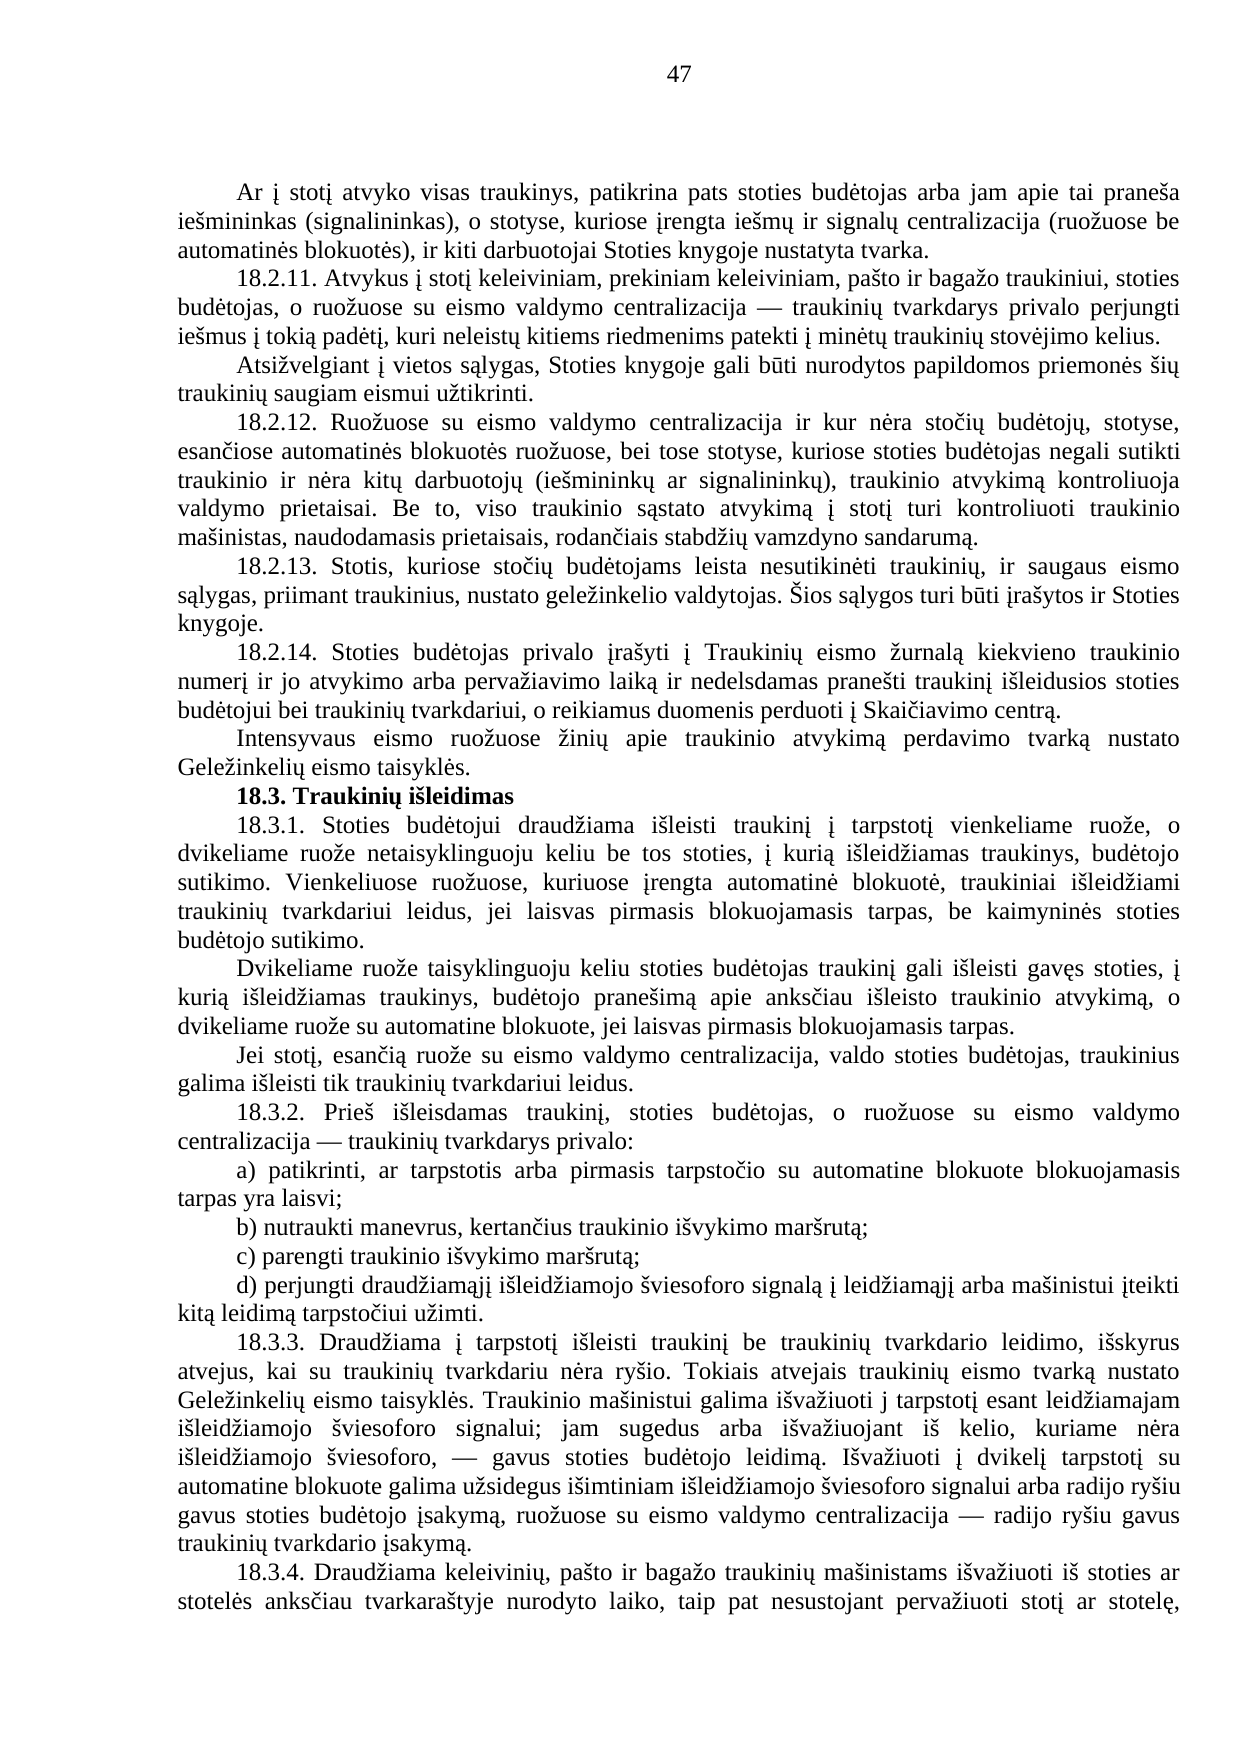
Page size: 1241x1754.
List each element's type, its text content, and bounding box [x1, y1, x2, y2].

text c) parengti traukinio išvykimo maršrutą; [177, 1241, 1181, 1270]
text 18.3.3. Draudžiama į tarpstotį išleisti traukinį be traukinių tvarkdario leidimo, išskyrus atvejus, kai su traukinių tvarkdariu nėra ryšio. Tokiais atvejais traukinių eismo tvarką nustato Geležinkelių eismo taisyklės. Traukinio mašinistui galima išvažiuoti j tarpstotį esant leidžiamajam išleidžiamojo šviesoforo signalui; jam sugedus arba išvažiuojant iš kelio, kuriame nėra išleidžiamojo šviesoforo, — gavus stoties budėtojo leidimą. Išvažiuoti į dvikelį tarpstotį su automatine blokuote galima užsidegus išimtiniam išleidžiamojo šviesoforo signalui arba radijo ryšiu gavus stoties budėtojo įsakymą, ruožuose su eismo valdymo centralizacija — radijo ryšiu gavus traukinių tvarkdario įsakymą. [177, 1327, 1181, 1557]
text 18.2.11. Atvykus į stotį keleiviniam, prekiniam keleiviniam, pašto ir bagažo traukiniui, stoties budėtojas, o ruožuose su eismo valdymo centralizacija — traukinių tvarkdarys privalo perjungti iešmus į tokią padėtį, kuri neleistų kitiems riedmenims patekti į minėtų traukinių stovėjimo kelius. [177, 263, 1181, 350]
text Intensyvaus eismo ruožuose žinių apie traukinio atvykimą perdavimo tvarką nustato Geležinkelių eismo taisyklės. [177, 723, 1181, 781]
text 18.3.2. Prieš išleisdamas traukinį, stoties budėtojas, o ruožuose su eismo valdymo centralizacija — traukinių tvarkdarys privalo: [177, 1097, 1181, 1155]
text 18.2.13. Stotis, kuriose stočių budėtojams leista nesutikinėti traukinių, ir saugaus eismo sąlygas, priimant traukinius, nustato geležinkelio valdytojas. Šios sąlygos turi būti įrašytos ir Stoties knygoje. [177, 551, 1181, 637]
text 18.2.14. Stoties budėtojas privalo įrašyti į Traukinių eismo žurnalą kiekvieno traukinio numerį ir jo atvykimo arba pervažiavimo laiką ir nedelsdamas pranešti traukinį išleidusios stoties budėtojui bei traukinių tvarkdariui, o reikiamus duomenis perduoti į Skaičiavimo centrą. [177, 637, 1181, 723]
text a) patikrinti, ar tarpstotis arba pirmasis tarpstočio su automatine blokuote blokuojamasis tarpas yra laisvi; [177, 1155, 1181, 1212]
text 18.3. Traukinių išleidimas [236, 781, 1139, 810]
text Dvikeliame ruože taisyklinguoju keliu stoties budėtojas traukinį gali išleisti gavęs stoties, į kurią išleidžiamas traukinys, budėtojo pranešimą apie anksčiau išleisto traukinio atvykimą, o dvikeliame ruože su automatine blokuote, jei laisvas pirmasis blokuojamasis tarpas. [177, 953, 1181, 1040]
text 18.2.12. Ruožuose su eismo valdymo centralizacija ir kur nėra stočių budėtojų, stotyse, esančiose automatinės blokuotės ruožuose, bei tose stotyse, kuriose stoties budėtojas negali sutikti traukinio ir nėra kitų darbuotojų (iešmininkų ar signalininkų), traukinio atvykimą kontroliuoja valdymo prietaisai. Be to, viso traukinio sąstato atvykimą į stotį turi kontroliuoti traukinio mašinistas, naudodamasis prietaisais, rodančiais stabdžių vamzdyno sandarumą. [177, 407, 1181, 551]
text 18.3.1. Stoties budėtojui draudžiama išleisti traukinį į tarpstotį vienkeliame ruože, o dvikeliame ruože netaisyklinguoju keliu be tos stoties, į kurią išleidžiamas traukinys, budėtojo sutikimo. Vienkeliuose ruožuose, kuriuose įrengta automatinė blokuotė, traukiniai išleidžiami traukinių tvarkdariui leidus, jei laisvas pirmasis blokuojamasis tarpas, be kaimyninės stoties budėtojo sutikimo. [177, 810, 1181, 953]
text Ar į stotį atvyko visas traukinys, patikrina pats stoties budėtojas arba jam apie tai praneša iešmininkas (signalininkas), o stotyse, kuriose įrengta iešmų ir signalų centralizacija (ruožuose be automatinės blokuotės), ir kiti darbuotojai Stoties knygoje nustatyta tvarka. [177, 177, 1181, 263]
text 18.3.4. Draudžiama keleivinių, pašto ir bagažo traukinių mašinistams išvažiuoti iš stoties ar stotelės anksčiau tvarkaraštyje nurodyto laiko, taip pat nesustojant pervažiuoti stotį ar stotelę, [177, 1557, 1181, 1615]
text Jei stotį, esančią ruože su eismo valdymo centralizacija, valdo stoties budėtojas, traukinius galima išleisti tik traukinių tvarkdariui leidus. [177, 1040, 1181, 1097]
text b) nutraukti manevrus, kertančius traukinio išvykimo maršrutą; [177, 1212, 1181, 1241]
text Atsižvelgiant į vietos sąlygas, Stoties knygoje gali būti nurodytos papildomos priemonės šių traukinių saugiam eismui užtikrinti. [177, 350, 1181, 407]
text d) perjungti draudžiamąjį išleidžiamojo šviesoforo signalą į leidžiamąjį arba mašinistui įteikti kitą leidimą tarpstočiui užimti. [177, 1270, 1181, 1327]
